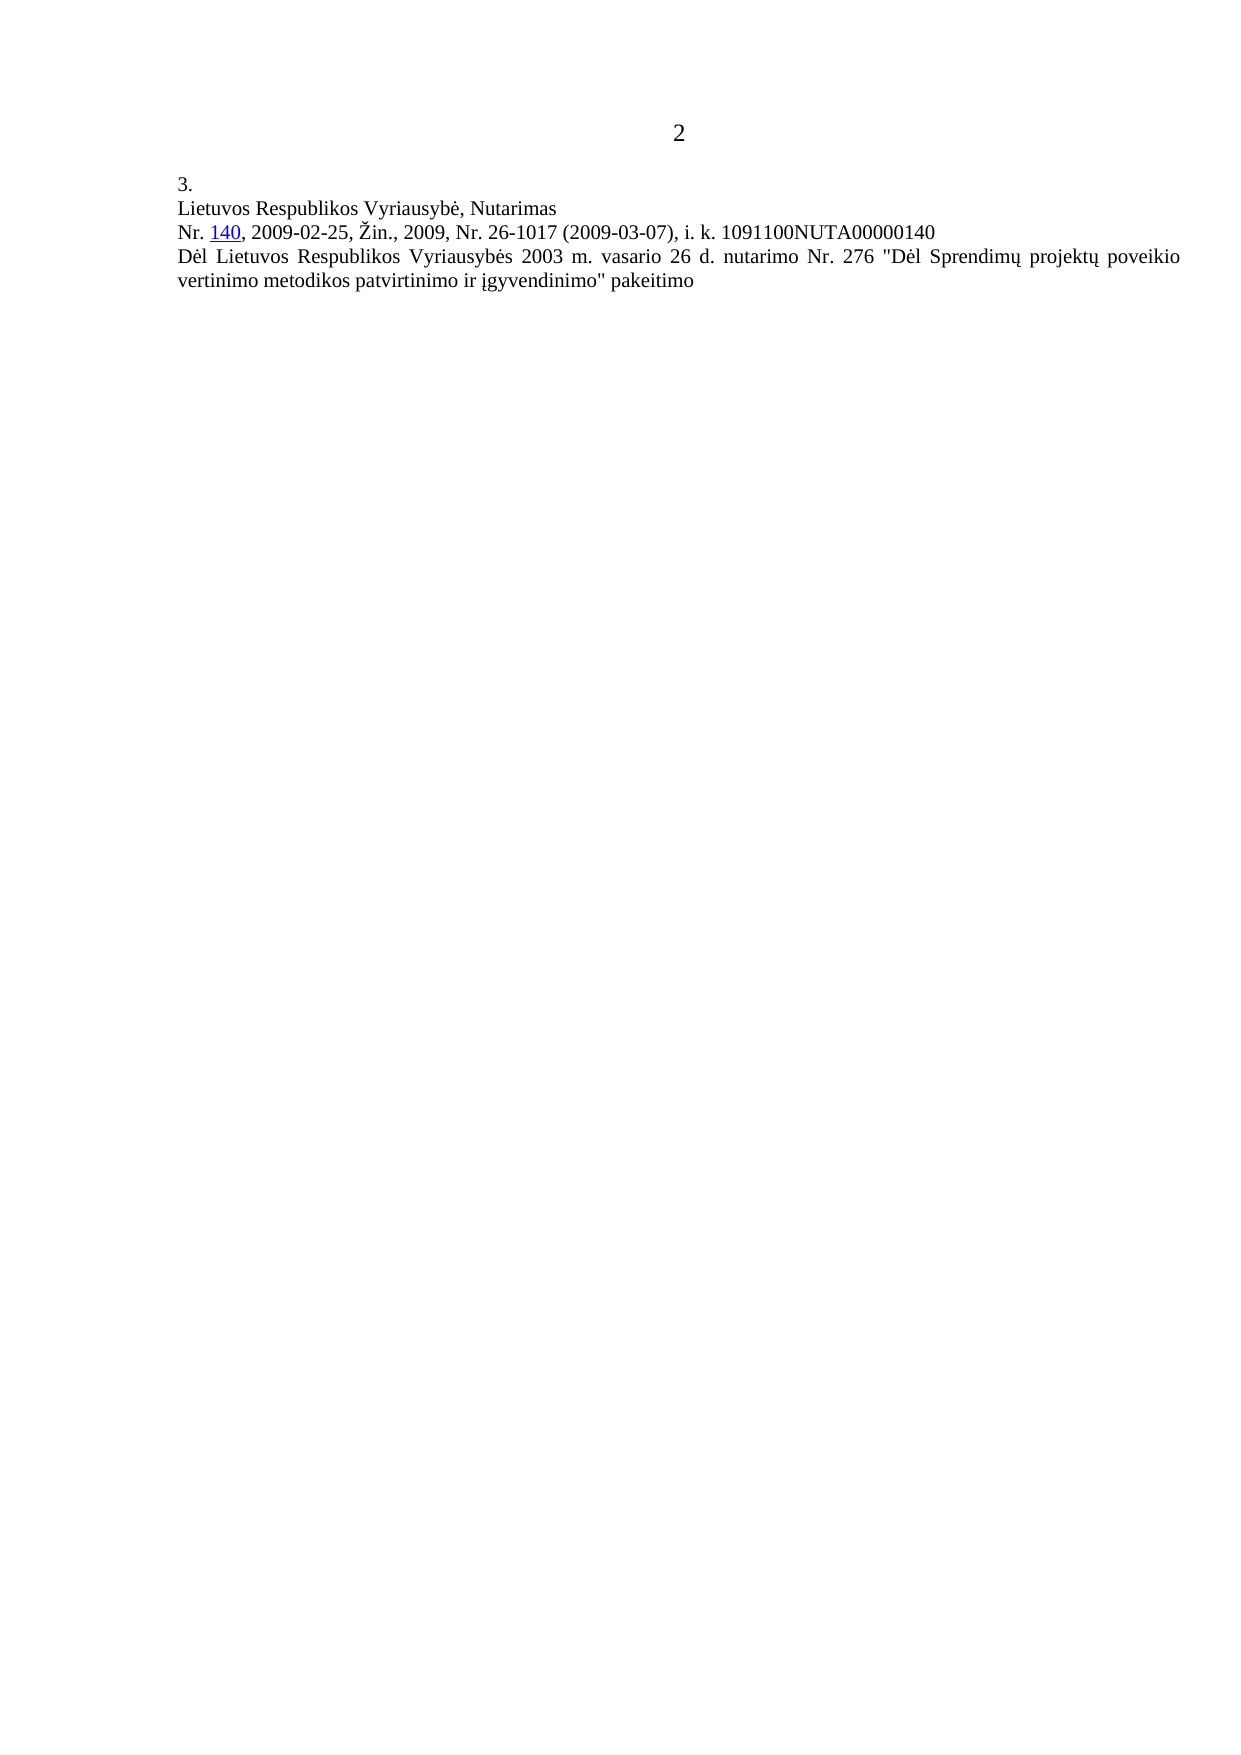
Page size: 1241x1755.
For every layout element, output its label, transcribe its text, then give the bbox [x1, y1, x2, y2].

text Dėl Lietuvos Respublikos Vyriausybės 2003 m. vasario 26 d. nutarimo Nr. 276 "Dėl Sprendimų projektų poveikio vertinimo metodikos patvirtinimo ir įgyvendinimo" pakeitimo [177, 244, 1181, 292]
text Lietuvos Respublikos Vyriausybė, Nutarimas [177, 196, 1181, 220]
text Nr. 140, 2009-02-25, Žin., 2009, Nr. 26-1017 (2009-03-07), i. k. 1091100NUTA00000140 [177, 220, 1181, 244]
text 3. [177, 172, 1181, 196]
